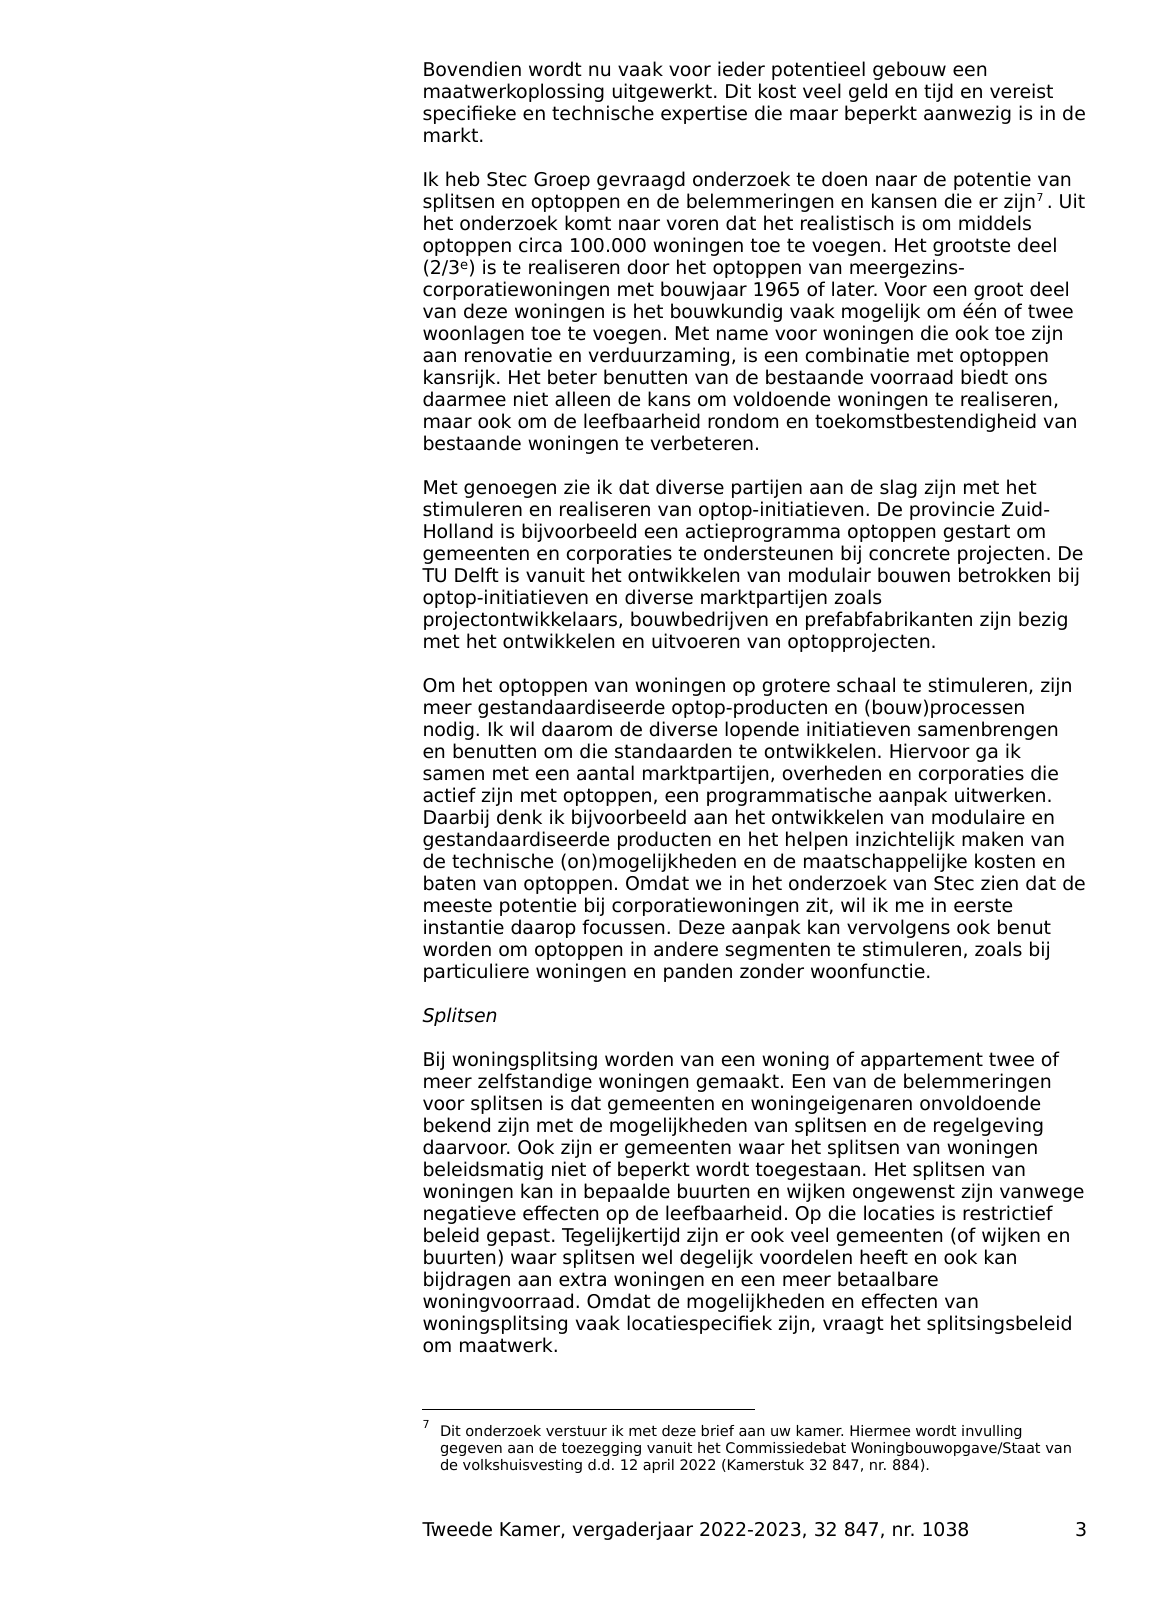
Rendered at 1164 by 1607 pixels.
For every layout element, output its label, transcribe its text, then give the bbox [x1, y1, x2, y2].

text Ik heb Stec Groep gevraagd onderzoek te doen naar de potentie van splitsen en optoppen en de belemmeringen en kansen die er zijn. Uit het onderzoek komt naar voren dat het realistisch is om middels optoppen circa 100.000 woningen toe te voegen. Het grootste deel (2/3e) is te realiseren door het optoppen van meergezins-corporatiewoningen met bouwjaar 1965 of later. Voor een groot deel van deze woningen is het bouwkundig vaak mogelijk om één of twee woonlagen toe te voegen. Met name voor woningen die ook toe zijn aan renovatie en verduurzaming, is een combinatie met optoppen kansrijk. Het beter benutten van de bestaande voorraad biedt ons daarmee niet alleen de kans om voldoende woningen te realiseren, maar ook om de leefbaarheid rondom en toekomstbestendigheid van bestaande woningen te verbeteren. [422, 169, 1087, 455]
subtitle Splitsen [422, 1005, 1087, 1027]
text Om het optoppen van woningen op grotere schaal te stimuleren, zijn meer gestandaardiseerde optop-producten en (bouw)processen nodig. Ik wil daarom de diverse lopende initiatieven samenbrengen en benutten om die standaarden te ontwikkelen. Hiervoor ga ik samen met een aantal marktpartijen, overheden en corporaties die actief zijn met optoppen, een programmatische aanpak uitwerken. Daarbij denk ik bijvoorbeeld aan het ontwikkelen van modulaire en gestandaardiseerde producten en het helpen inzichtelijk maken van de technische (on)mogelijkheden en de maatschappelijke kosten en baten van optoppen. Omdat we in het onderzoek van Stec zien dat de meeste potentie bij corporatiewoningen zit, wil ik me in eerste instantie daarop focussen. Deze aanpak kan vervolgens ook benut worden om optoppen in andere segmenten te stimuleren, zoals bij particuliere woningen en panden zonder woonfunctie. [422, 675, 1087, 983]
text Bij woningsplitsing worden van een woning of appartement twee of meer zelfstandige woningen gemaakt. Een van de belemmeringen voor splitsen is dat gemeenten en woningeigenaren onvoldoende bekend zijn met de mogelijkheden van splitsen en de regelgeving daarvoor. Ook zijn er gemeenten waar het splitsen van woningen beleidsmatig niet of beperkt wordt toegestaan. Het splitsen van woningen kan in bepaalde buurten en wijken ongewenst zijn vanwege negatieve effecten op de leefbaarheid. Op die locaties is restrictief beleid gepast. Tegelijkertijd zijn er ook veel gemeenten (of wijken en buurten) waar splitsen wel degelijk voordelen heeft en ook kan bijdragen aan extra woningen en een meer betaalbare woningvoorraad. Omdat de mogelijkheden en effecten van woningsplitsing vaak locatiespecifiek zijn, vraagt het splitsingsbeleid om maatwerk. [422, 1049, 1087, 1357]
text Dit onderzoek verstuur ik met deze brief aan uw kamer. Hiermee wordt invulling gegeven aan de toezegging vanuit het Commissiedebat Woningbouwopgave/Staat van de volkshuisvesting d.d. 12 april 2022 (Kamerstuk 32 847, nr. 884). [422, 1418, 1087, 1474]
text Bovendien wordt nu vaak voor ieder potentieel gebouw een maatwerkoplossing uitgewerkt. Dit kost veel geld en tijd en vereist specifieke en technische expertise die maar beperkt aanwezig is in de markt. [422, 59, 1087, 147]
text Met genoegen zie ik dat diverse partijen aan de slag zijn met het stimuleren en realiseren van optop-initiatieven. De provincie Zuid-Holland is bijvoorbeeld een actieprogramma optoppen gestart om gemeenten en corporaties te ondersteunen bij concrete projecten. De TU Delft is vanuit het ontwikkelen van modulair bouwen betrokken bij optop-initiatieven en diverse marktpartijen zoals projectontwikkelaars, bouwbedrijven en prefabfabrikanten zijn bezig met het ontwikkelen en uitvoeren van optopprojecten. [422, 477, 1087, 653]
